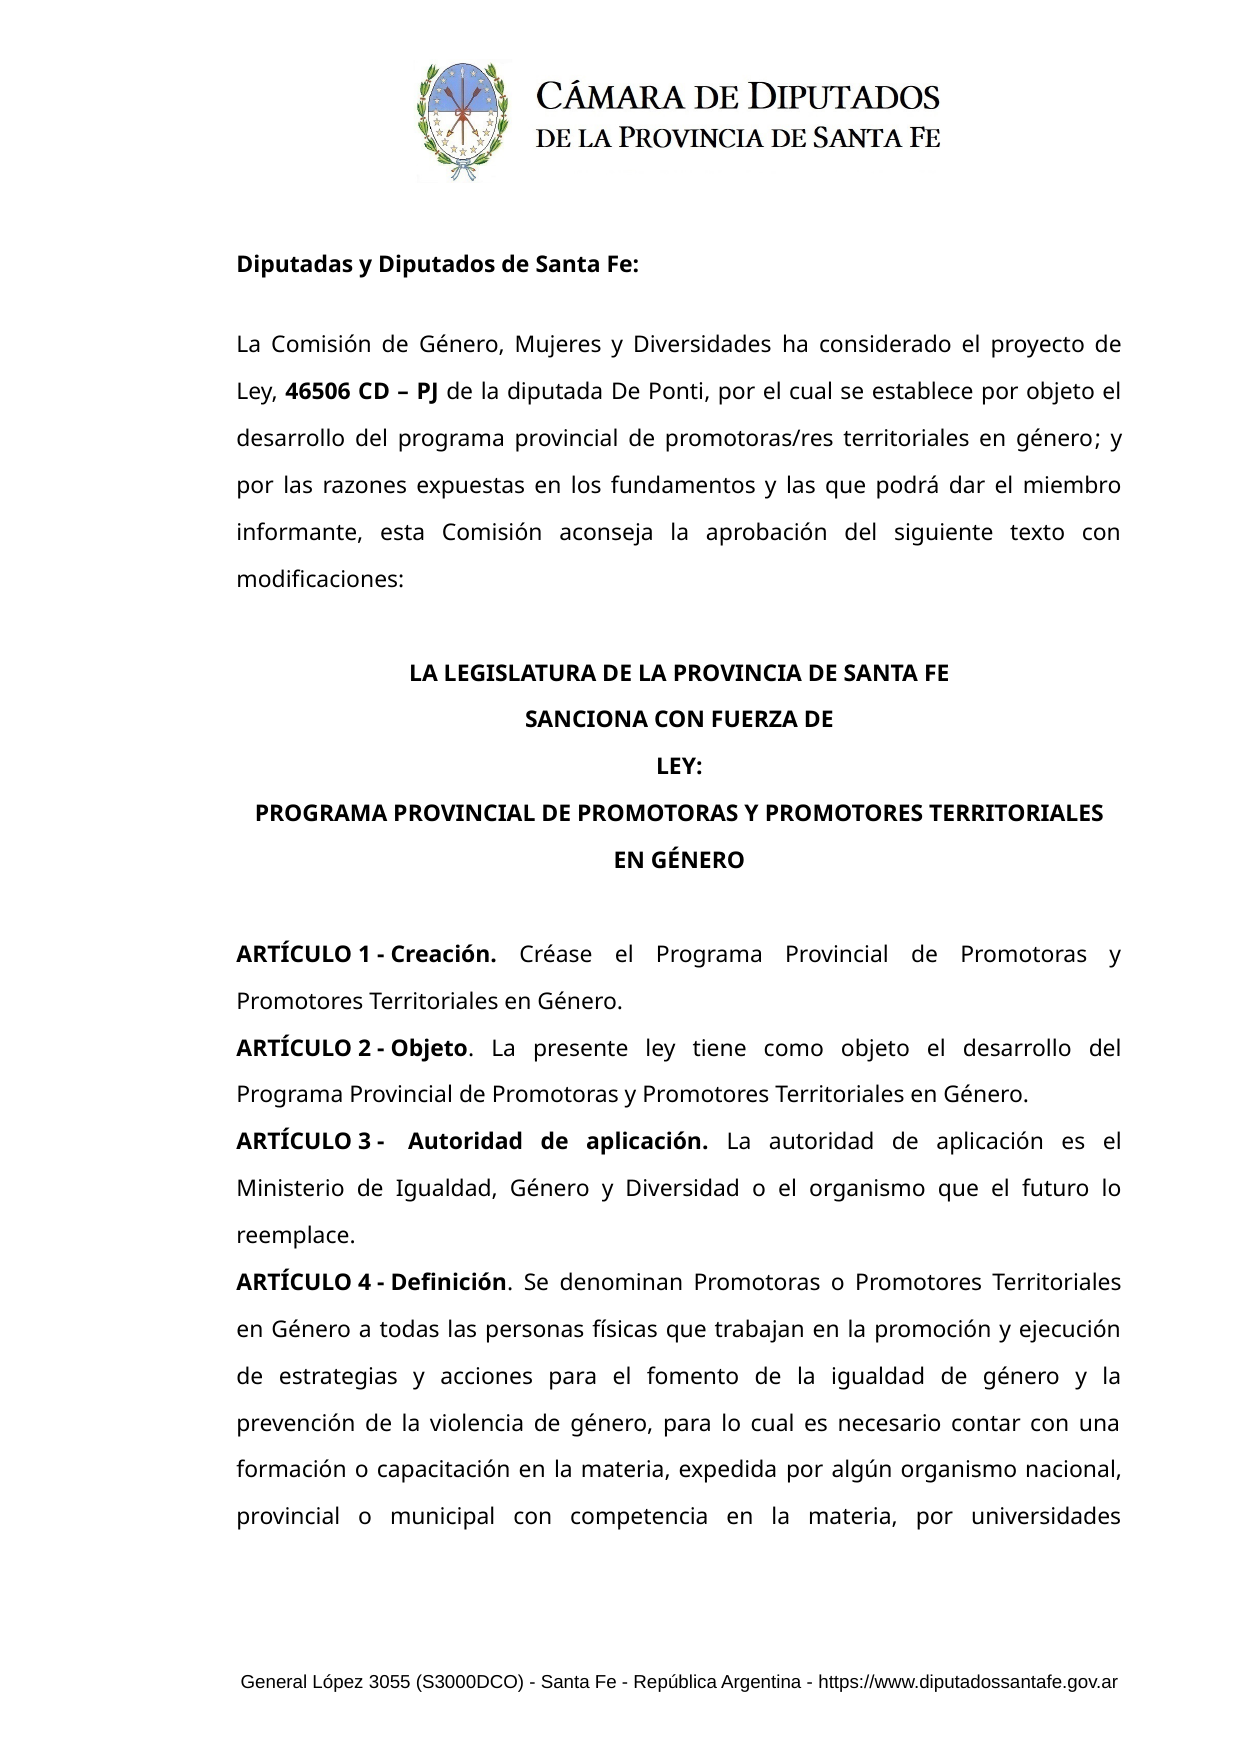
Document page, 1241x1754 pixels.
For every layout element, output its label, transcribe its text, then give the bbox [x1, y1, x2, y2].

text La Comisión de Género, Mujeres y Diversidades ha considerado el proyecto de Ley, 46506 CD – PJ de la diputada De Ponti, por el cual se establece por objeto el desarrollo del programa provincial de promotoras/res territoriales en género; y por las razones expuestas en los fundamentos y las que podrá dar el miembro informante, esta Comisión aconseja la aprobación del siguiente texto con modificaciones: [236, 328, 1122, 594]
list Autoridad de aplicación. La autoridad de aplicación es el Ministerio de Igualdad, Género y Diversidad o el organismo que el futuro lo reemplace. [236, 1125, 1122, 1250]
text Diputadas y Diputados de Santa Fe: [236, 248, 1122, 279]
list Creación. Créase el Programa Provincial de Promotoras y Promotores Territoriales en Género. [236, 938, 1122, 1016]
text LA LEGISLATURA DE LA PROVINCIA DE SANTA FE [236, 657, 1122, 688]
text PROGRAMA PROVINCIAL DE PROMOTORAS Y PROMOTORES TERRITORIALES EN GÉNERO [236, 797, 1122, 875]
picture [413, 59, 945, 183]
list Definición. Se denominan Promotoras o Promotores Territoriales en Género a todas las personas físicas que trabajan en la promoción y ejecución de estrategias y acciones para el fomento de la igualdad de género y la prevención de la violencia de género, para lo cual es necesario contar con una formación o capacitación en la materia, expedida por algún organismo nacional, provincial o municipal con competencia en la materia, por universidades [236, 1266, 1122, 1532]
list Objeto. La presente ley tiene como objeto el desarrollo del Programa Provincial de Promotoras y Promotores Territoriales en Género. [236, 1032, 1122, 1110]
text SANCIONA CON FUERZA DE [236, 703, 1122, 735]
text LEY: [236, 750, 1122, 782]
